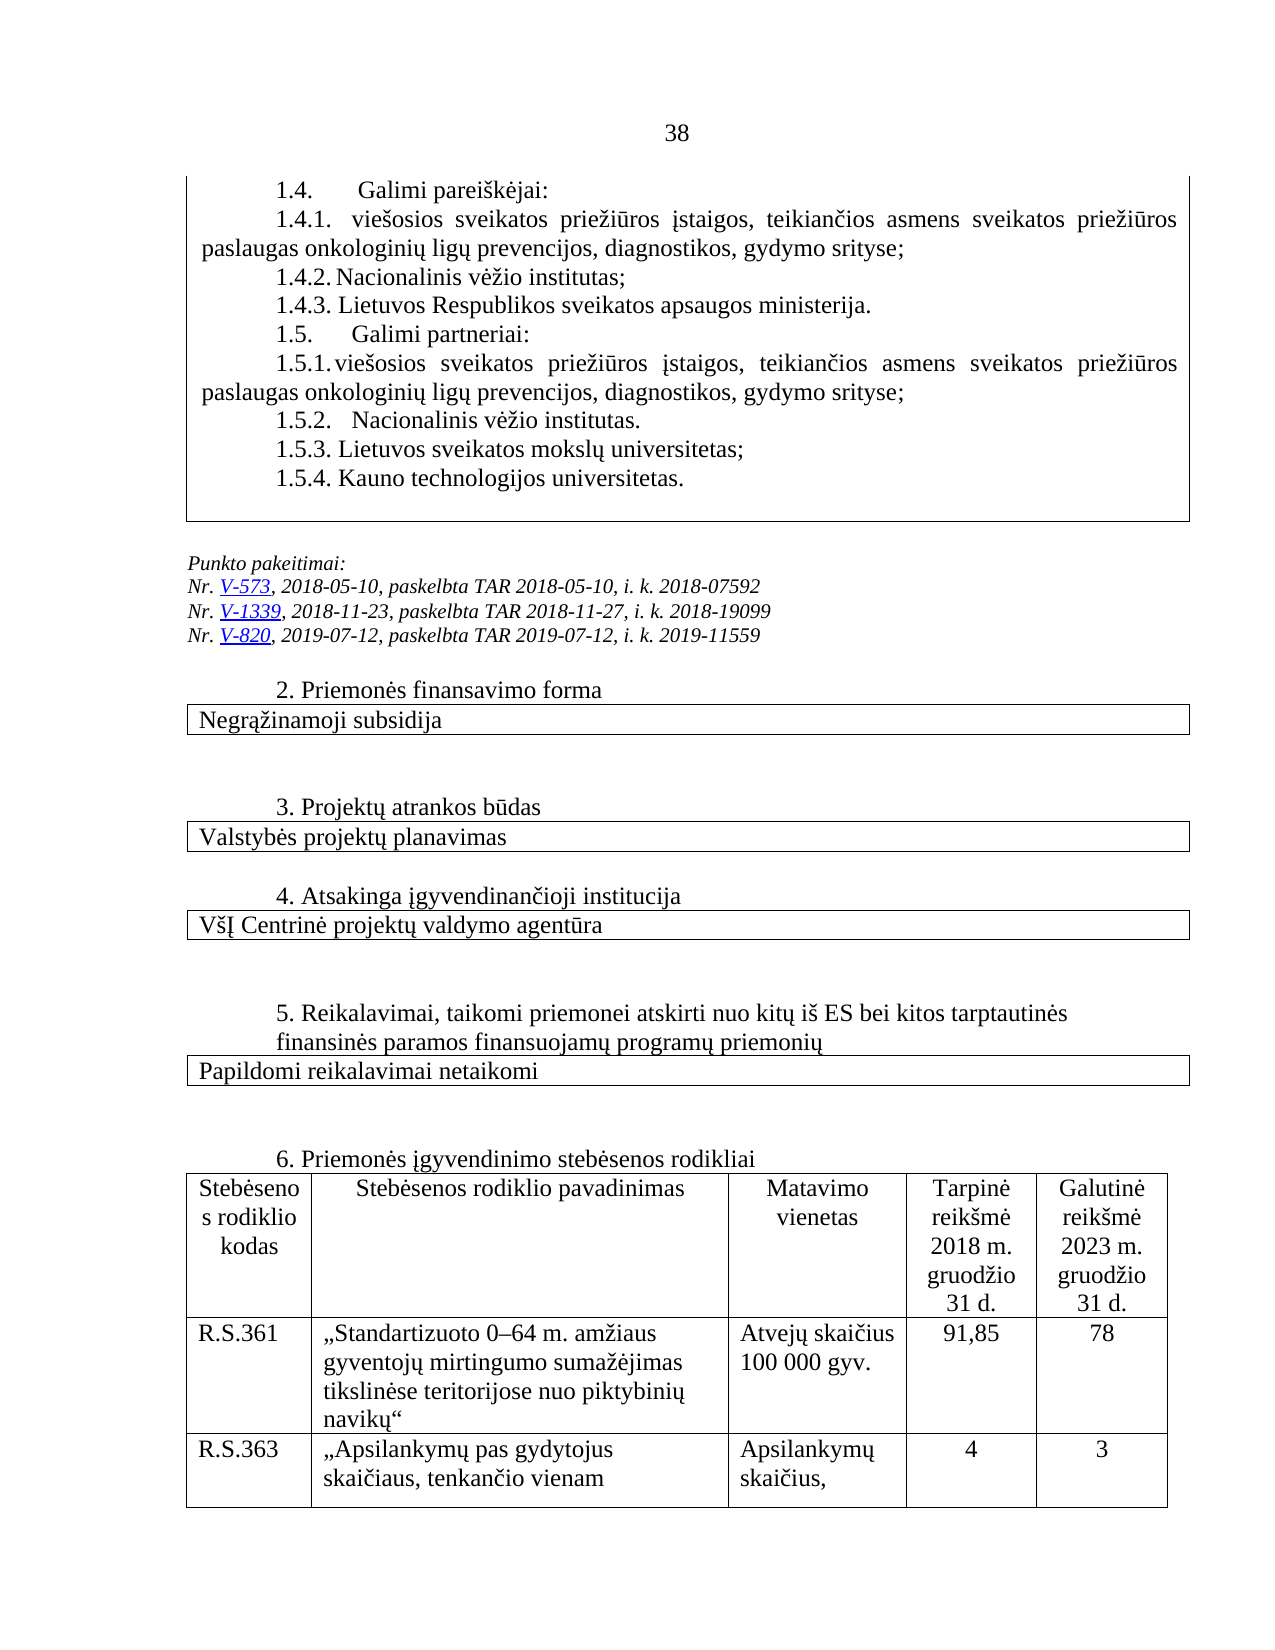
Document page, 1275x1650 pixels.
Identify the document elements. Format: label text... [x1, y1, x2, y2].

table_cell R.S.363 [187, 1434, 311, 1507]
table_header Stebėsenos rodiklio pavadinimas [312, 1174, 728, 1317]
table_header Valstybės projektų planavimas [188, 822, 1189, 851]
text 5. Reikalavimai, taikomi priemonei atskirti nuo kitų iš ES bei kitos tarptautinės finansinės paramos finansuojamų programų priemonių [276, 998, 1167, 1055]
table_header Matavimo vienetas [729, 1174, 906, 1317]
table_header VšĮ Centrinė projektų valdymo agentūra [188, 911, 1189, 939]
table_cell 4 [907, 1434, 1036, 1507]
table_cell Atvejų skaičius 100 000 gyv. [729, 1318, 906, 1433]
table_cell 1.4. Galimi pareiškėjai: 1.4.1. viešosios sveikatos priežiūros įstaigos, teikiančios asmens sveikatos priežiūros paslaugas onkologinių ligų prevencijos, diagnostikos, gydymo srityse; 1.4.2. Nacionalinis vėžio institutas; 1.4.3. Lietuvos Respublikos sveikatos apsaugos ministerija. [187, 176, 1189, 319]
text Punkto pakeitimai: [187, 550, 1167, 574]
table_cell 3 [1037, 1434, 1167, 1507]
table_header Tarpinė reikšmė 2018 m. gruodžio 31 d. [907, 1174, 1036, 1317]
table_cell R.S.361 [187, 1318, 311, 1433]
table_cell „Apsilankymų pas gydytojus skaičiaus, tenkančio vienam [312, 1434, 728, 1507]
table_cell [187, 492, 1189, 521]
table_cell „Standartizuoto 0–64 m. amžiaus gyventojų mirtingumo sumažėjimas tikslinėse teritorijose nuo piktybinių navikų“ [312, 1318, 728, 1433]
text 4. Atsakinga įgyvendinančioji institucija [187, 881, 1170, 909]
text Nr. V-820, 2019-07-12, paskelbta TAR 2019-07-12, i. k. 2019-11559 [187, 623, 1167, 647]
table_header Stebėsenos rodiklio kodas [187, 1174, 311, 1317]
table_cell 78 [1037, 1318, 1167, 1433]
table_header Galutinė reikšmė 2023 m. gruodžio 31 d. [1037, 1174, 1167, 1317]
text Nr. V-1339, 2018-11-23, paskelbta TAR 2018-11-27, i. k. 2018-19099 [187, 598, 1167, 623]
text 6. Priemonės įgyvendinimo stebėsenos rodikliai [187, 1144, 1140, 1172]
table_cell 91,85 [907, 1318, 1036, 1433]
text 3. Projektų atrankos būdas [187, 792, 1170, 821]
table_header Negrąžinamoji subsidija [188, 705, 1189, 734]
table_cell Apsilankymų skaičius, [729, 1434, 906, 1507]
text 2. Priemonės finansavimo forma [276, 675, 1167, 704]
text Nr. V-573, 2018-05-10, paskelbta TAR 2018-05-10, i. k. 2018-07592 [187, 574, 1167, 598]
table_header Papildomi reikalavimai netaikomi [188, 1056, 1189, 1085]
table_cell 1.5. Galimi partneriai: 1.5.1. viešosios sveikatos priežiūros įstaigos, teikiančios asmens sveikatos priežiūros paslaugas onkologinių ligų prevencijos, diagnostikos, gydymo srityse; 1.5.2. Nacionalinis vėžio institutas. 1.5.3. Lietuvos sveikatos mokslų universitetas; 1.5.4. Kauno technologijos universitetas. [187, 319, 1189, 492]
